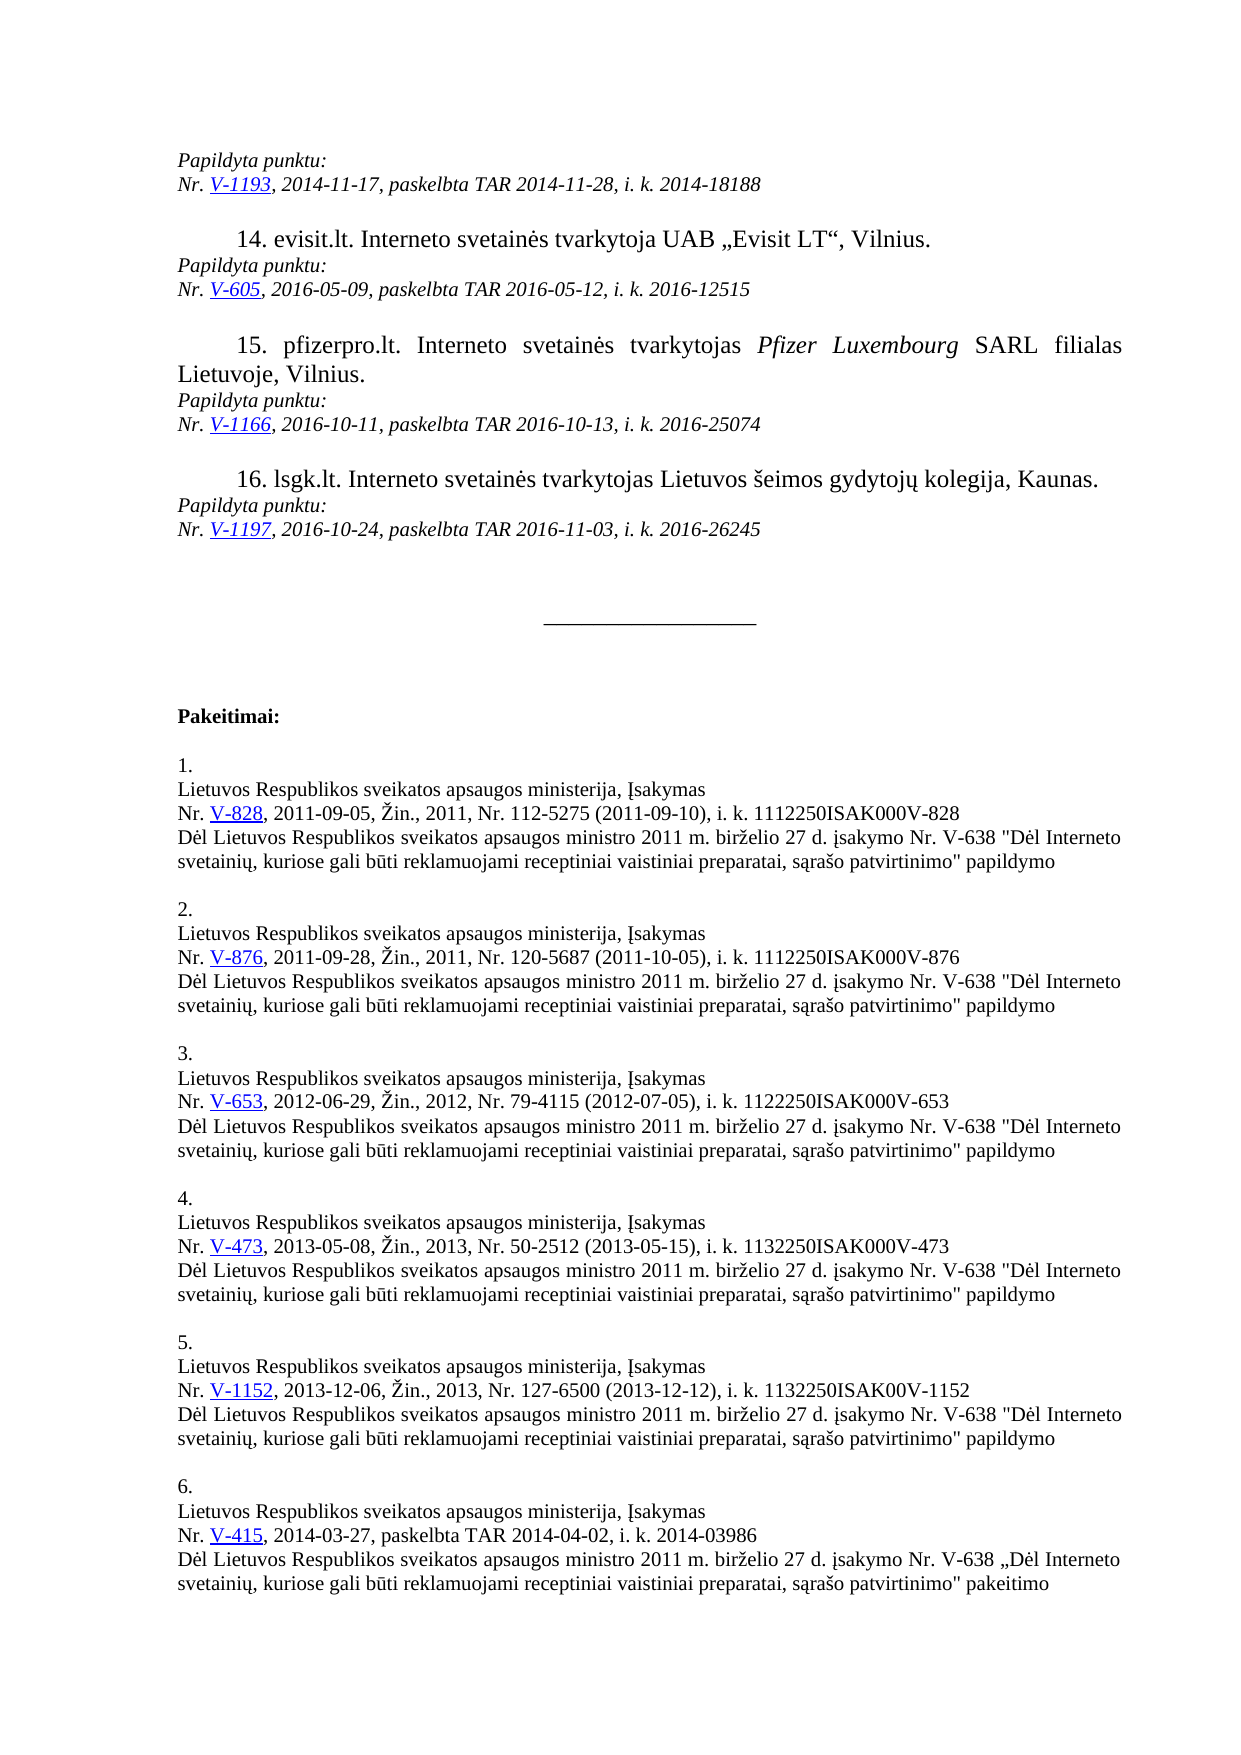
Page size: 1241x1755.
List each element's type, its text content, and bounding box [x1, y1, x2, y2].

text Papildyta punktu: [177, 148, 1122, 172]
text 4. [177, 1186, 1122, 1210]
text 3. [177, 1041, 1122, 1065]
text 15. pfizerpro.lt. Interneto svetainės tvarkytojas Pfizer Luxembourg SARL filialas Lietuvoje, Vilnius. [177, 330, 1122, 388]
text 5. [177, 1330, 1122, 1354]
text Nr. V-876, 2011-09-28, Žin., 2011, Nr. 120-5687 (2011-10-05), i. k. 1112250ISAK000V-876 [177, 945, 1122, 969]
text Lietuvos Respublikos sveikatos apsaugos ministerija, Įsakymas [177, 1498, 1122, 1523]
text 6. [177, 1474, 1122, 1498]
text _________________ [177, 599, 1122, 628]
text Nr. V-605, 2016-05-09, paskelbta TAR 2016-05-12, i. k. 2016-12515 [177, 277, 1122, 301]
text Nr. V-1193, 2014-11-17, paskelbta TAR 2014-11-28, i. k. 2014-18188 [177, 172, 1122, 196]
text Nr. V-1166, 2016-10-11, paskelbta TAR 2016-10-13, i. k. 2016-25074 [177, 412, 1122, 436]
text Nr. V-473, 2013-05-08, Žin., 2013, Nr. 50-2512 (2013-05-15), i. k. 1132250ISAK000V-473 [177, 1234, 1122, 1258]
text Nr. V-415, 2014-03-27, paskelbta TAR 2014-04-02, i. k. 2014-03986 [177, 1523, 1122, 1547]
text Lietuvos Respublikos sveikatos apsaugos ministerija, Įsakymas [177, 1210, 1122, 1234]
text Nr. V-1197, 2016-10-24, paskelbta TAR 2016-11-03, i. k. 2016-26245 [177, 517, 1122, 541]
text 14. evisit.lt. Interneto svetainės tvarkytoja UAB „Evisit LT“, Vilnius. [177, 224, 1122, 253]
text Papildyta punktu: [177, 253, 1122, 277]
text Dėl Lietuvos Respublikos sveikatos apsaugos ministro 2011 m. birželio 27 d. įsakymo Nr. V-638 "Dėl Interneto svetainių, kuriose gali būti reklamuojami receptiniai vaistiniai preparatai, sąrašo patvirtinimo" papildymo [177, 1258, 1122, 1306]
text Nr. V-653, 2012-06-29, Žin., 2012, Nr. 79-4115 (2012-07-05), i. k. 1122250ISAK000V-653 [177, 1089, 1122, 1113]
text Nr. V-1152, 2013-12-06, Žin., 2013, Nr. 127-6500 (2013-12-12), i. k. 1132250ISAK00V-1152 [177, 1378, 1122, 1402]
text Lietuvos Respublikos sveikatos apsaugos ministerija, Įsakymas [177, 1065, 1122, 1089]
text Pakeitimai: [177, 704, 1122, 728]
text Dėl Lietuvos Respublikos sveikatos apsaugos ministro 2011 m. birželio 27 d. įsakymo Nr. V-638 "Dėl Interneto svetainių, kuriose gali būti reklamuojami receptiniai vaistiniai preparatai, sąrašo patvirtinimo" papildymo [177, 969, 1122, 1017]
text Dėl Lietuvos Respublikos sveikatos apsaugos ministro 2011 m. birželio 27 d. įsakymo Nr. V-638 "Dėl Interneto svetainių, kuriose gali būti reklamuojami receptiniai vaistiniai preparatai, sąrašo patvirtinimo" papildymo [177, 825, 1122, 873]
text Dėl Lietuvos Respublikos sveikatos apsaugos ministro 2011 m. birželio 27 d. įsakymo Nr. V-638 "Dėl Interneto svetainių, kuriose gali būti reklamuojami receptiniai vaistiniai preparatai, sąrašo patvirtinimo" papildymo [177, 1113, 1122, 1162]
text Papildyta punktu: [177, 493, 1122, 517]
text 2. [177, 897, 1122, 921]
text Lietuvos Respublikos sveikatos apsaugos ministerija, Įsakymas [177, 777, 1122, 801]
text 16. lsgk.lt. Interneto svetainės tvarkytojas Lietuvos šeimos gydytojų kolegija, Kaunas. [177, 464, 1122, 493]
text Papildyta punktu: [177, 388, 1122, 412]
text Dėl Lietuvos Respublikos sveikatos apsaugos ministro 2011 m. birželio 27 d. įsakymo Nr. V-638 „Dėl Interneto svetainių, kuriose gali būti reklamuojami receptiniai vaistiniai preparatai, sąrašo patvirtinimo" pakeitimo [177, 1547, 1122, 1595]
text Dėl Lietuvos Respublikos sveikatos apsaugos ministro 2011 m. birželio 27 d. įsakymo Nr. V-638 "Dėl Interneto svetainių, kuriose gali būti reklamuojami receptiniai vaistiniai preparatai, sąrašo patvirtinimo" papildymo [177, 1402, 1122, 1450]
text Lietuvos Respublikos sveikatos apsaugos ministerija, Įsakymas [177, 1354, 1122, 1378]
text 1. [177, 753, 1122, 777]
text Lietuvos Respublikos sveikatos apsaugos ministerija, Įsakymas [177, 921, 1122, 945]
text Nr. V-828, 2011-09-05, Žin., 2011, Nr. 112-5275 (2011-09-10), i. k. 1112250ISAK000V-828 [177, 801, 1122, 825]
